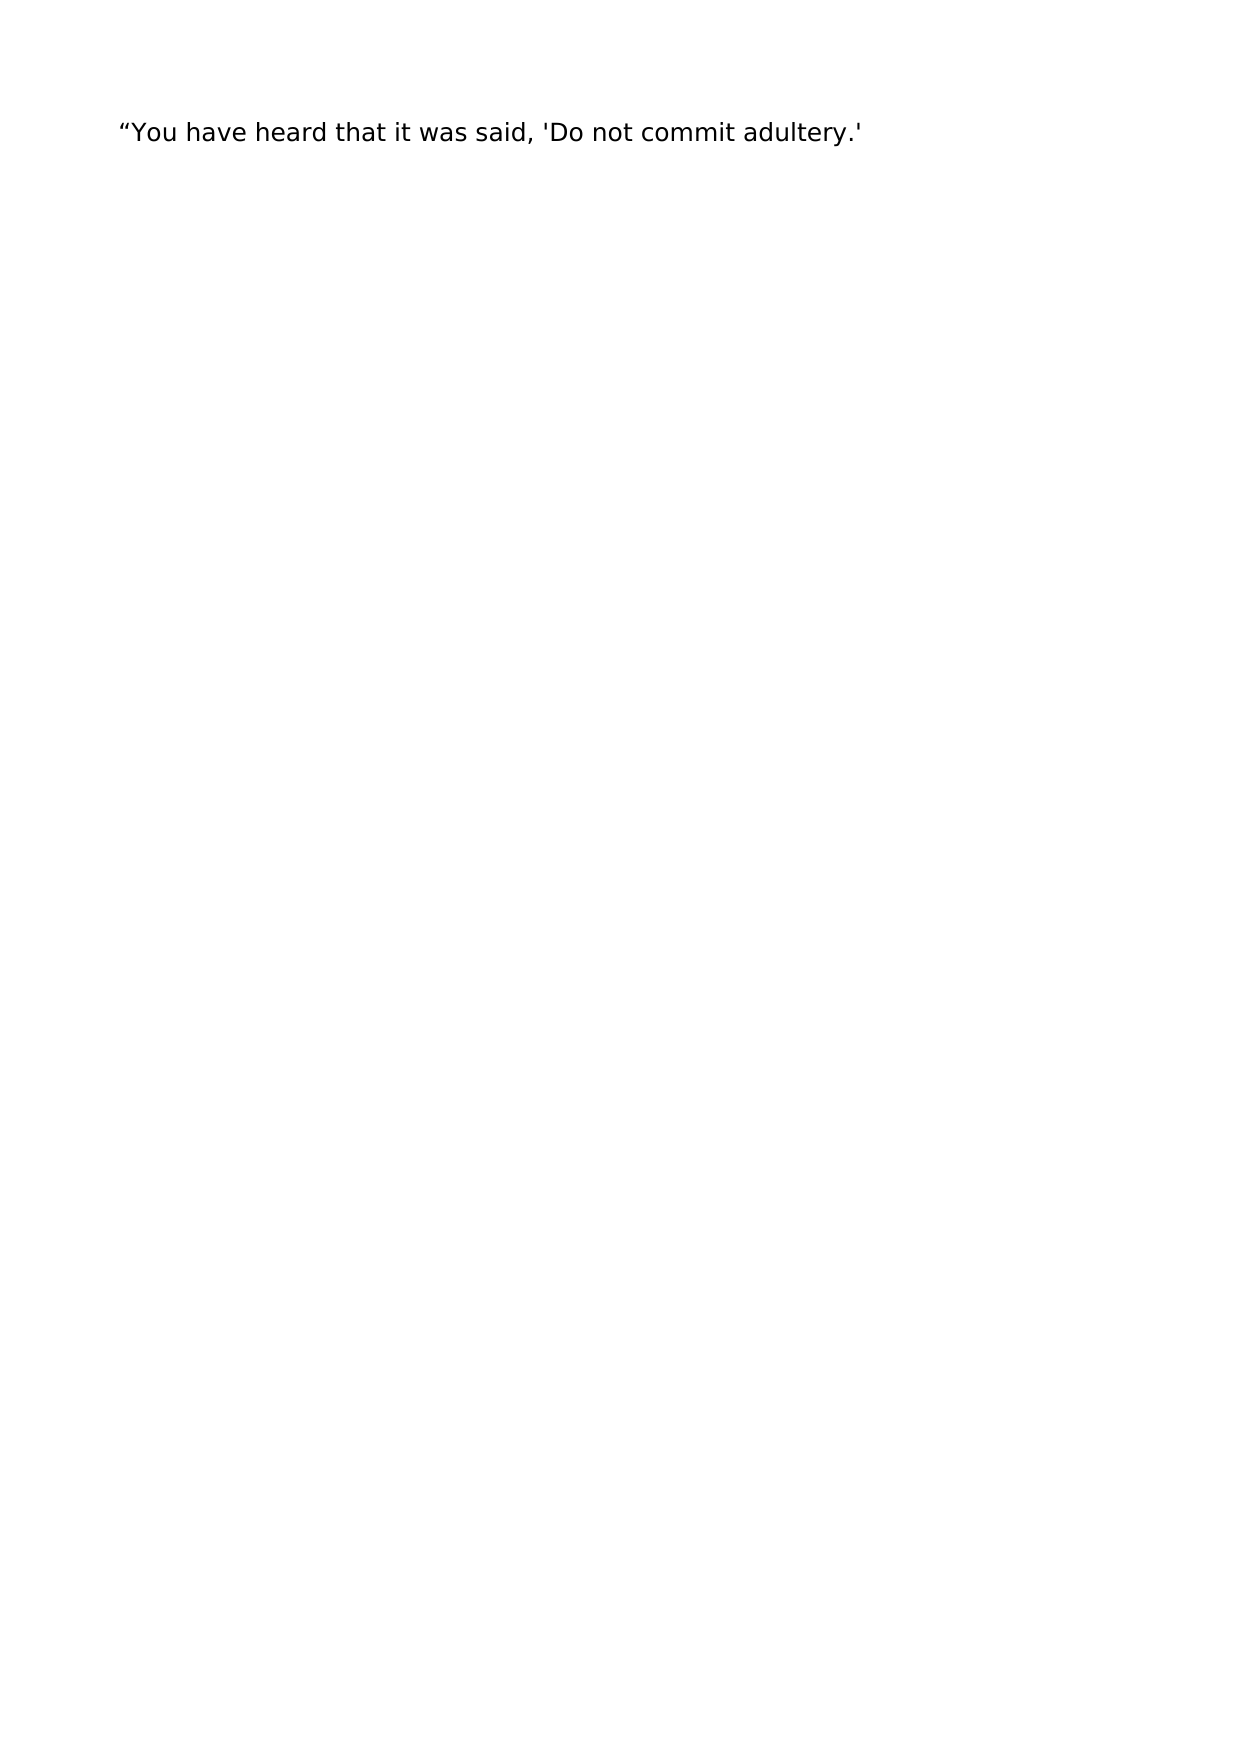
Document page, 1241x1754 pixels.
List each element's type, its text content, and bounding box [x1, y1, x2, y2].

text “You have heard that it was said, 'Do not commit adultery.' [118, 118, 1122, 147]
